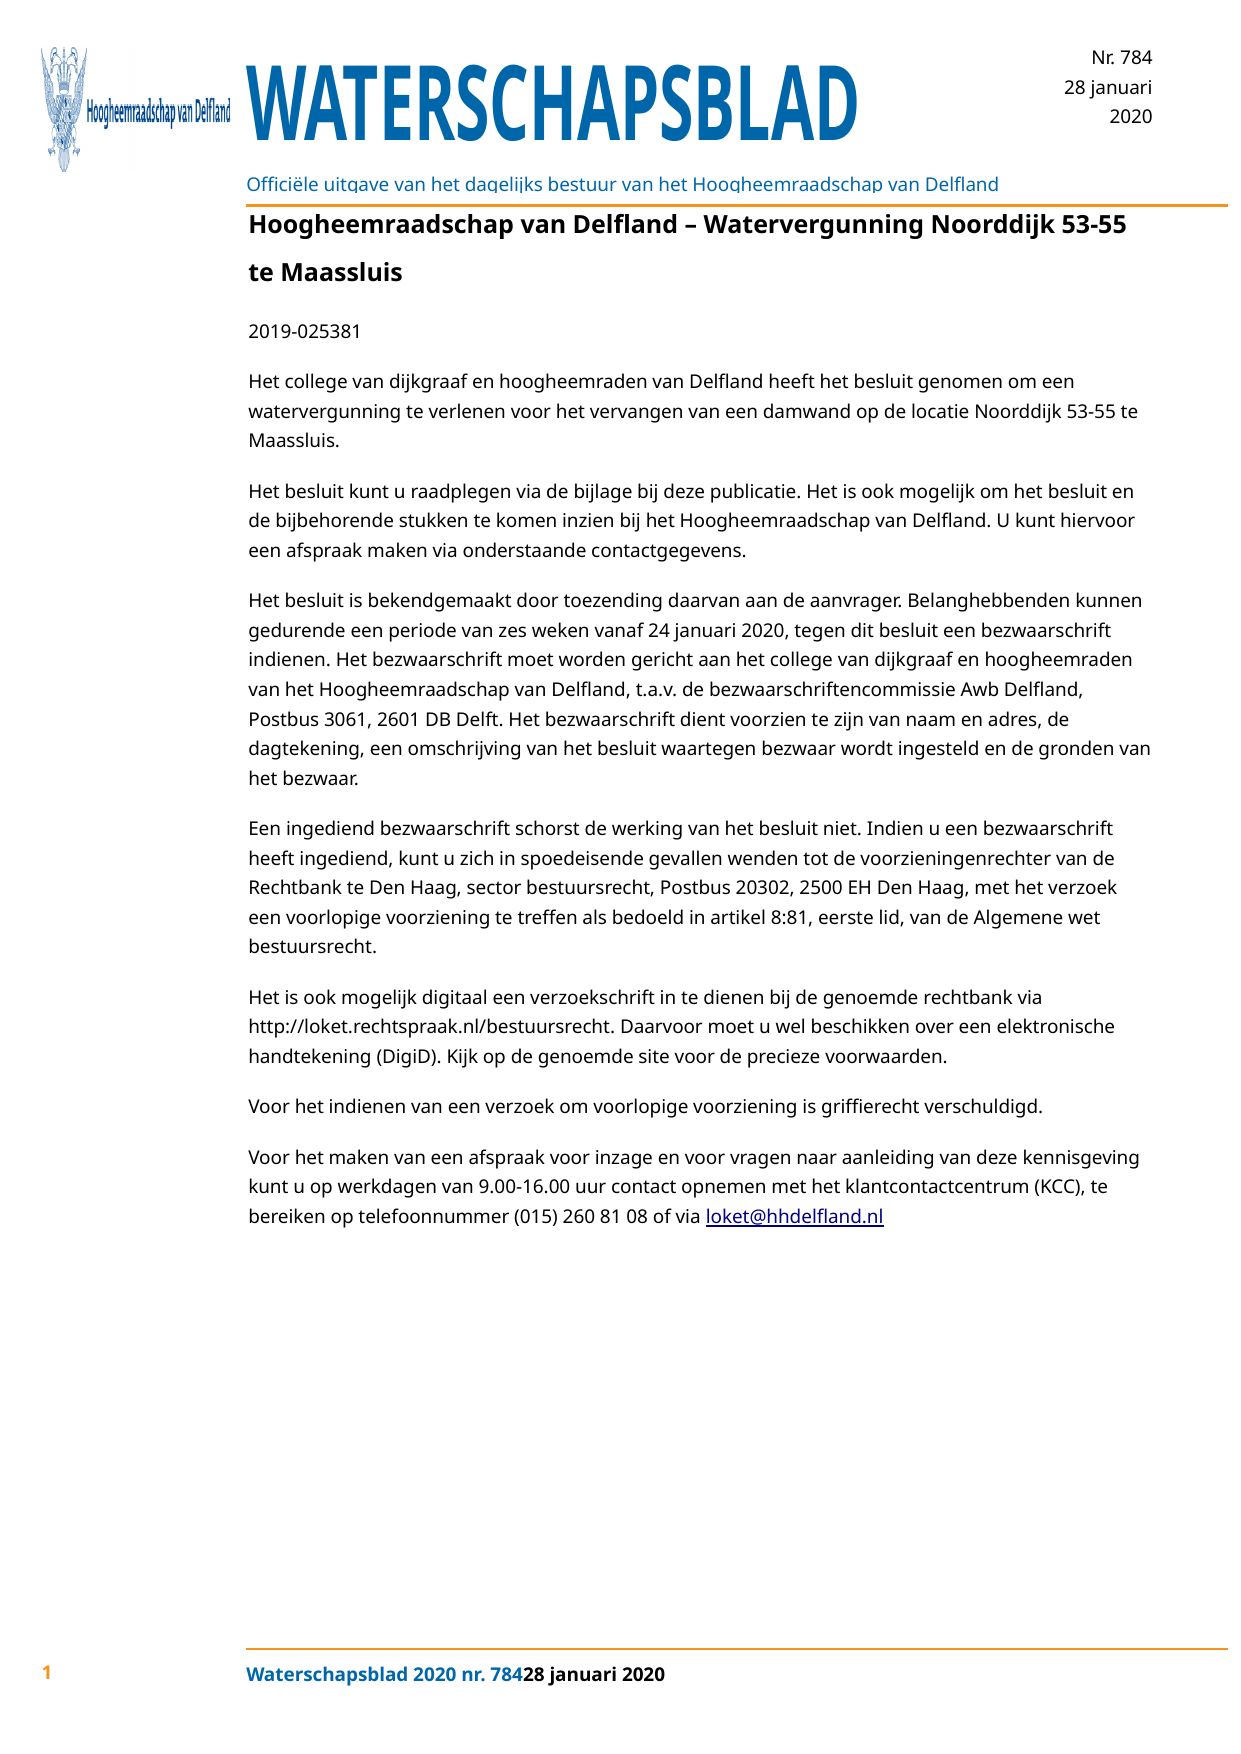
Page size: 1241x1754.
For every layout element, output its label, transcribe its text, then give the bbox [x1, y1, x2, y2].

text 2019-025381 [248, 318, 1152, 344]
text Voor het maken van een afspraak voor inzage en voor vragen naar aanleiding van deze kennisgeving kunt u op werkdagen van 9.00-16.00 uur contact opnemen met het klantcontactcentrum (KCC), te bereiken op telefoonnummer (015) 260 81 08 of via loket@hhdelfland.nl [248, 1144, 1152, 1229]
picture [41, 47, 231, 172]
text Voor het indienen van een verzoek om voorlopige voorziening is griffierecht verschuldigd. [248, 1094, 1152, 1119]
text Hoogheemraadschap van Delfland – Watervergunning Noorddijk 53-55 te Maassluis [248, 207, 1152, 288]
text Een ingediend bezwaarschrift schorst de werking van het besluit niet. Indien u een bezwaarschrift heeft ingediend, kunt u zich in spoedeisende gevallen wenden tot de voorzieningenrechter van de Rechtbank te Den Haag, sector bestuursrecht, Postbus 20302, 2500 EH Den Haag, met het verzoek een voorlopige voorziening te treffen als bedoeld in artikel 8:81, eerste lid, van de Algemene wet bestuursrecht. [248, 815, 1152, 959]
text Het is ook mogelijk digitaal een verzoekschrift in te dienen bij de genoemde rechtbank via http://loket.rechtspraak.nl/bestuursrecht. Daarvoor moet u wel beschikken over een elektronische handtekening (DigiD). Kijk op de genoemde site voor de precieze voorwaarden. [248, 984, 1152, 1069]
text Het besluit kunt u raadplegen via de bijlage bij deze publicatie. Het is ook mogelijk om het besluit en de bijbehorende stukken te komen inzien bij het Hoogheemraadschap van Delfland. U kunt hiervoor een afspraak maken via onderstaande contactgegevens. [248, 478, 1152, 563]
text Het besluit is bekendgemaakt door toezending daarvan aan de aanvrager. Belanghebbenden kunnen gedurende een periode van zes weken vanaf 24 januari 2020, tegen dit besluit een bezwaarschrift indienen. Het bezwaarschrift moet worden gericht aan het college van dijkgraaf en hoogheemraden van het Hoogheemraadschap van Delfland, t.a.v. de bezwaarschriftencommissie Awb Delfland, Postbus 3061, 2601 DB Delft. Het bezwaarschrift dient voorzien te zijn van naam en adres, de dagtekening, een omschrijving van het besluit waartegen bezwaar wordt ingesteld en de gronden van het bezwaar. [248, 587, 1152, 791]
text Het college van dijkgraaf en hoogheemraden van Delfland heeft het besluit genomen om een watervergunning te verlenen voor het vervangen van een damwand op de locatie Noorddijk 53-55 te Maassluis. [248, 368, 1152, 453]
